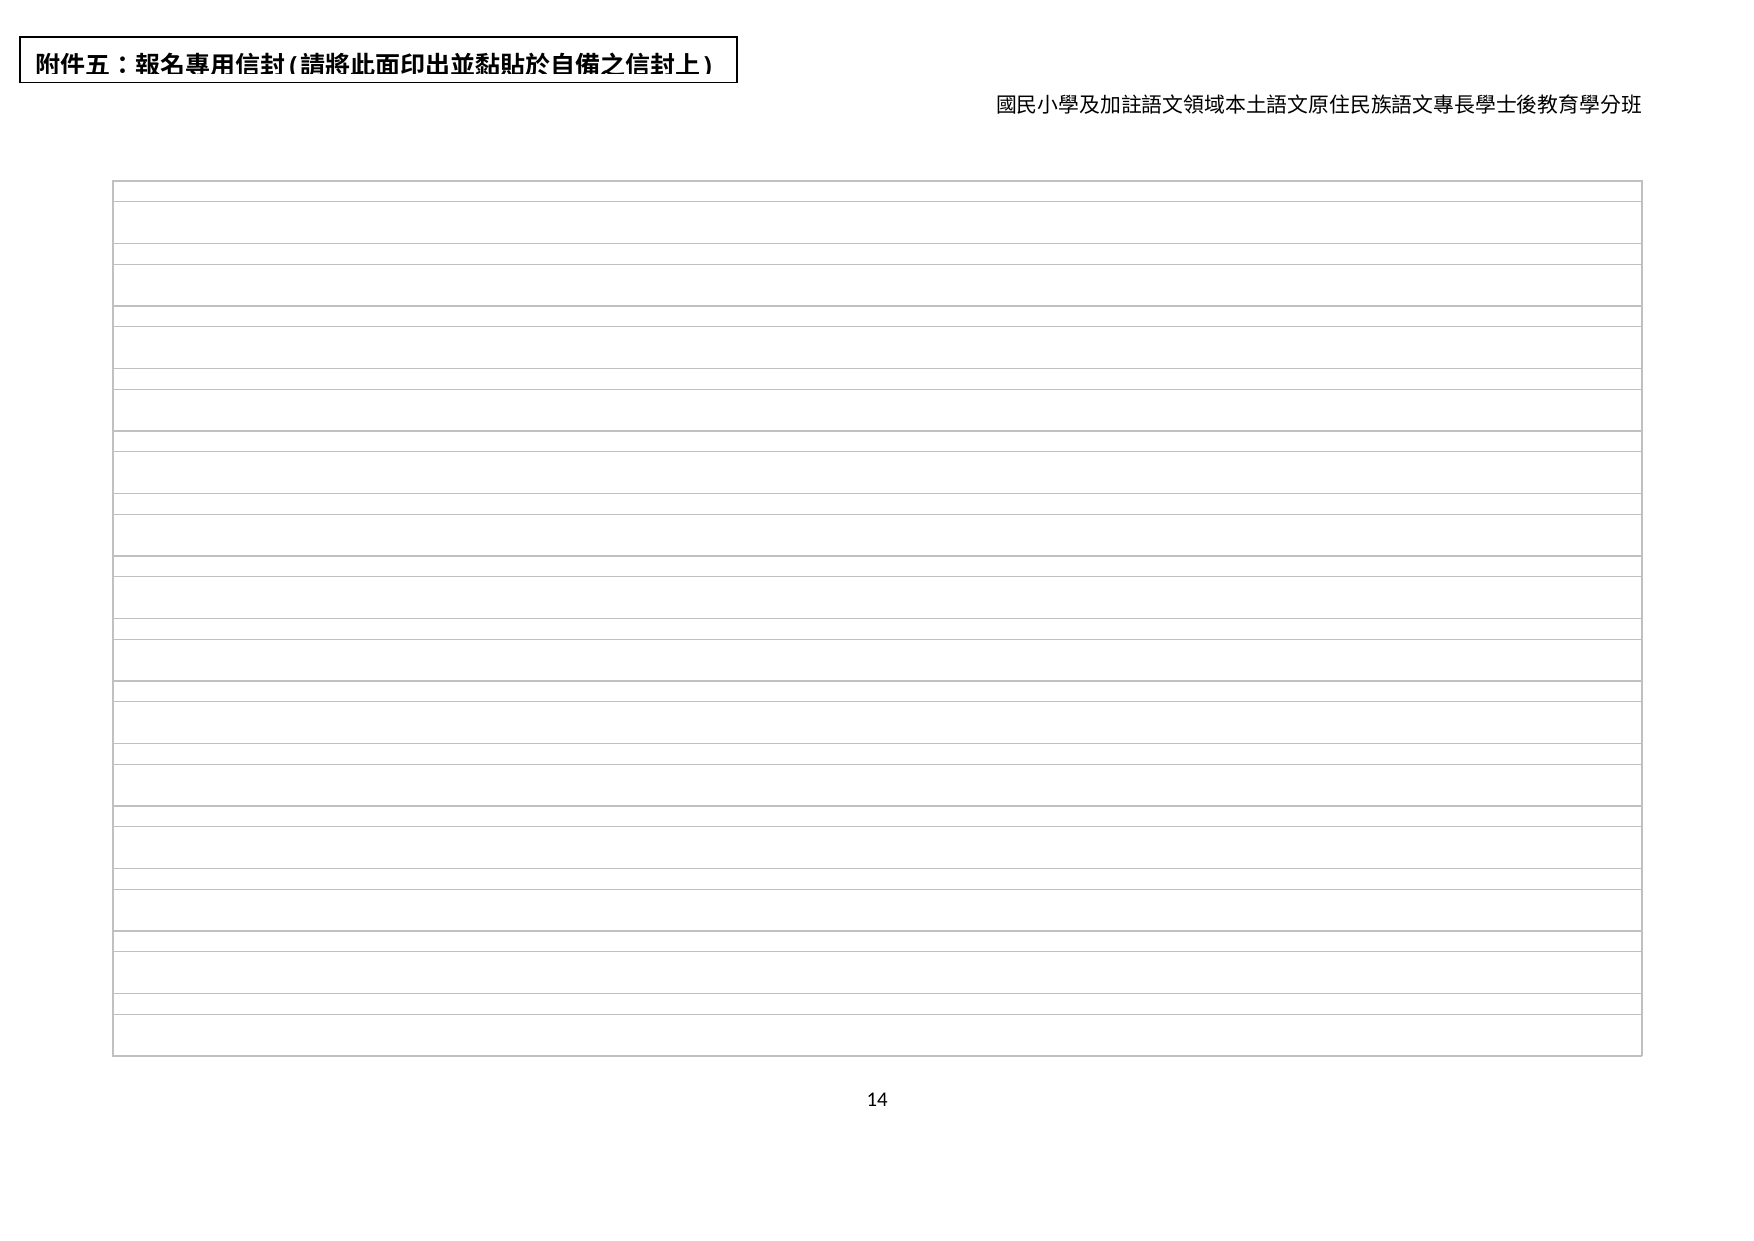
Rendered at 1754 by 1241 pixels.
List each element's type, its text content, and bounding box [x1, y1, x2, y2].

text 附件五：報名專用信封(請將此面印出並黏貼於自備之信封上) [35, 45, 721, 74]
